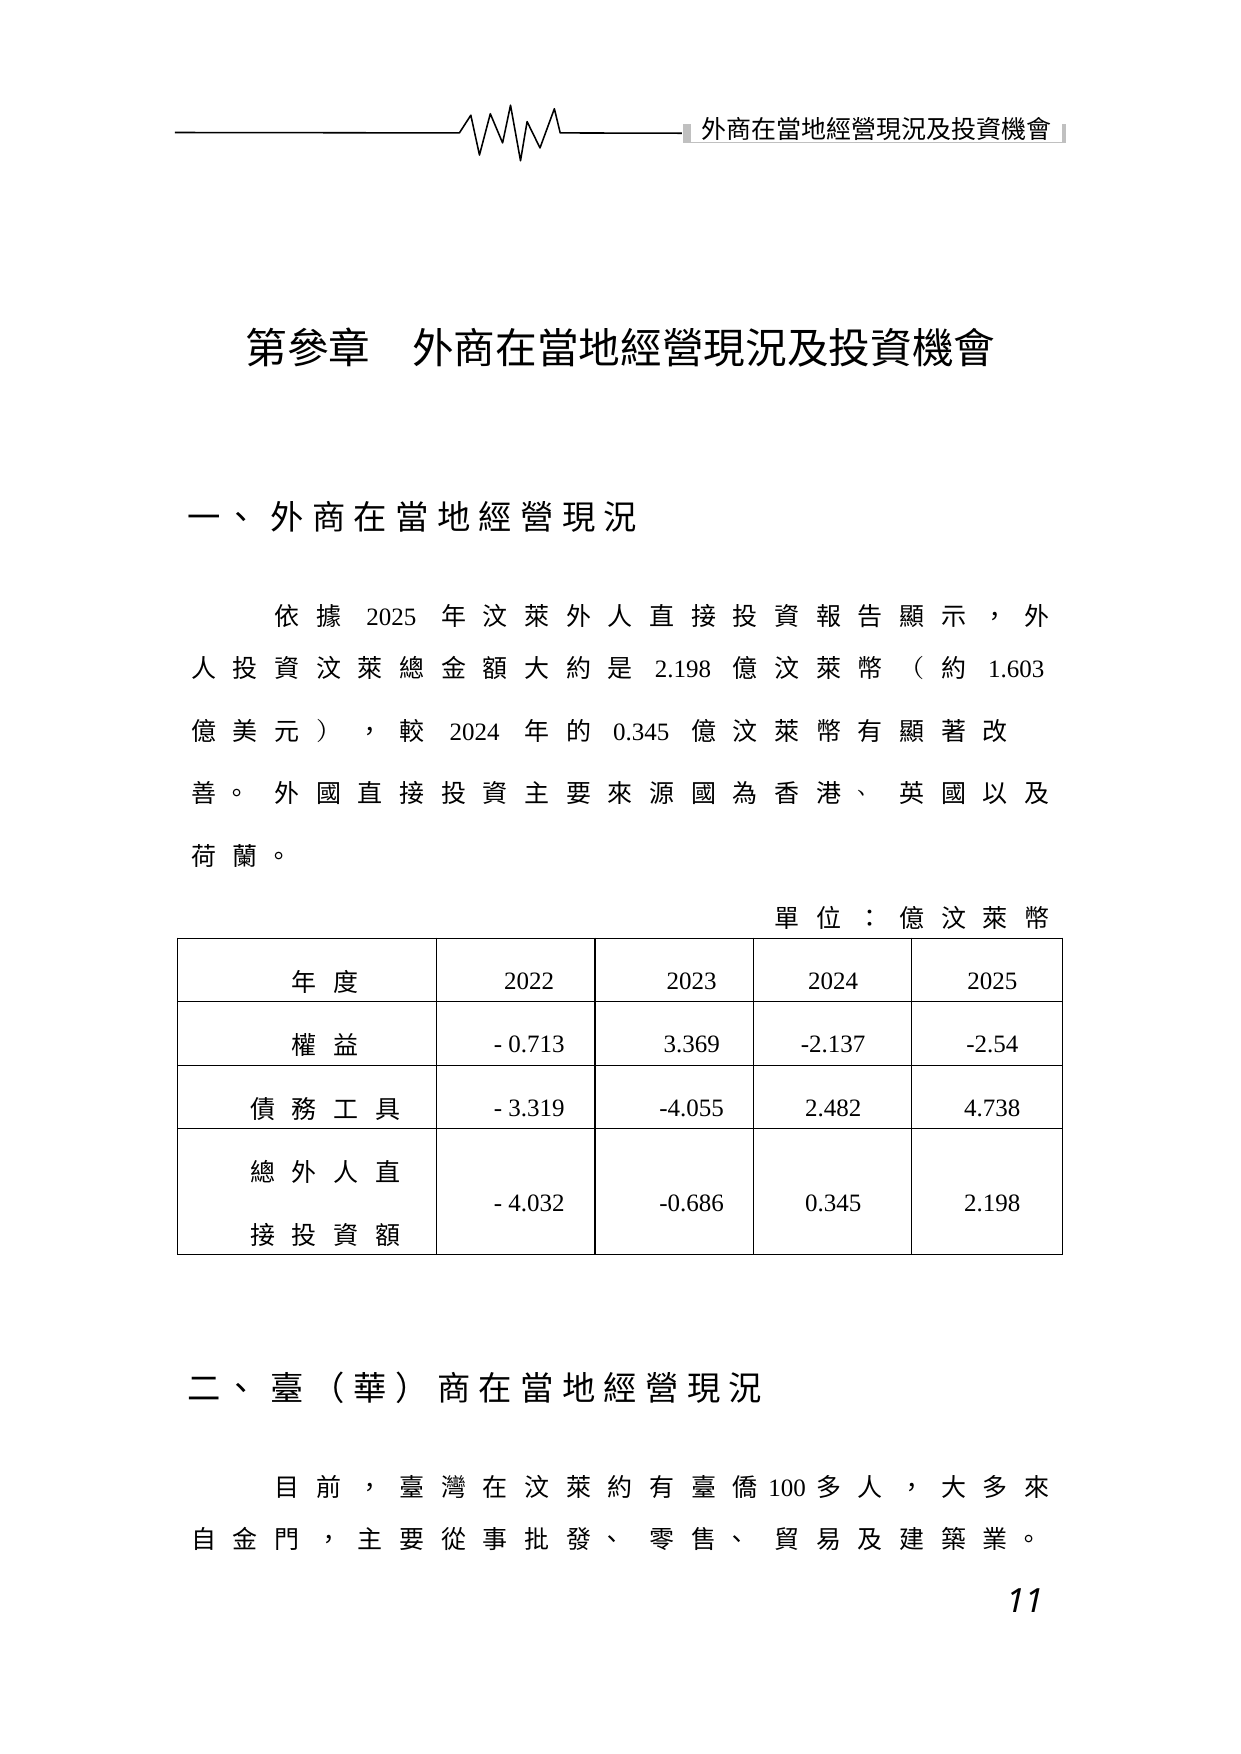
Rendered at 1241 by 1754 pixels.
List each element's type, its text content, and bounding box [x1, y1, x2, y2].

table_header 2024 [754, 939, 911, 1001]
table_cell -4.055 [596, 1066, 753, 1128]
text 依據2025年汶萊外人直接投資報告顯示，外人投資汶萊總金額大約是2.198億汶萊幣（約1.603億美元），較2024年的0.345億汶萊幣有顯著改善。外國直接投資主要來源國為香港、英國以及荷蘭。 [183, 563, 1058, 875]
table_cell 2.482 [754, 1066, 911, 1128]
table_cell 債務工具 [178, 1066, 436, 1128]
table_cell 4.738 [912, 1066, 1062, 1128]
table_cell -2.54 [912, 1002, 1062, 1065]
table_cell 3.369 [596, 1002, 753, 1065]
table_cell - 0.713 [437, 1002, 594, 1065]
table_cell 2.198 [912, 1129, 1062, 1254]
table_header 2025 [912, 939, 1062, 1001]
table_cell 0.345 [754, 1129, 911, 1254]
table_header 2023 [596, 939, 753, 1001]
table_cell 權益 [178, 1002, 436, 1065]
table_cell 總外人直接投資額 [178, 1129, 436, 1254]
table_cell -0.686 [596, 1129, 753, 1254]
table_cell - 3.319 [437, 1066, 594, 1128]
table_cell -2.137 [754, 1002, 911, 1065]
text 二、臺（華）商在當地經營現況 [183, 1344, 1058, 1407]
text 第參章 外商在當地經營現況及投資機會 [183, 304, 1058, 366]
table_header 年度 [178, 939, 436, 1001]
text 單位：億汶萊幣 [183, 875, 1058, 938]
text 一、外商在當地經營現況 [183, 473, 1058, 536]
table_header 2022 [437, 939, 594, 1001]
table_cell - 4.032 [437, 1129, 594, 1254]
text 目前，臺灣在汶萊約有臺僑100多人，大多來自金門，主要從事批發、零售、貿易及建築業。 [183, 1434, 1058, 1559]
